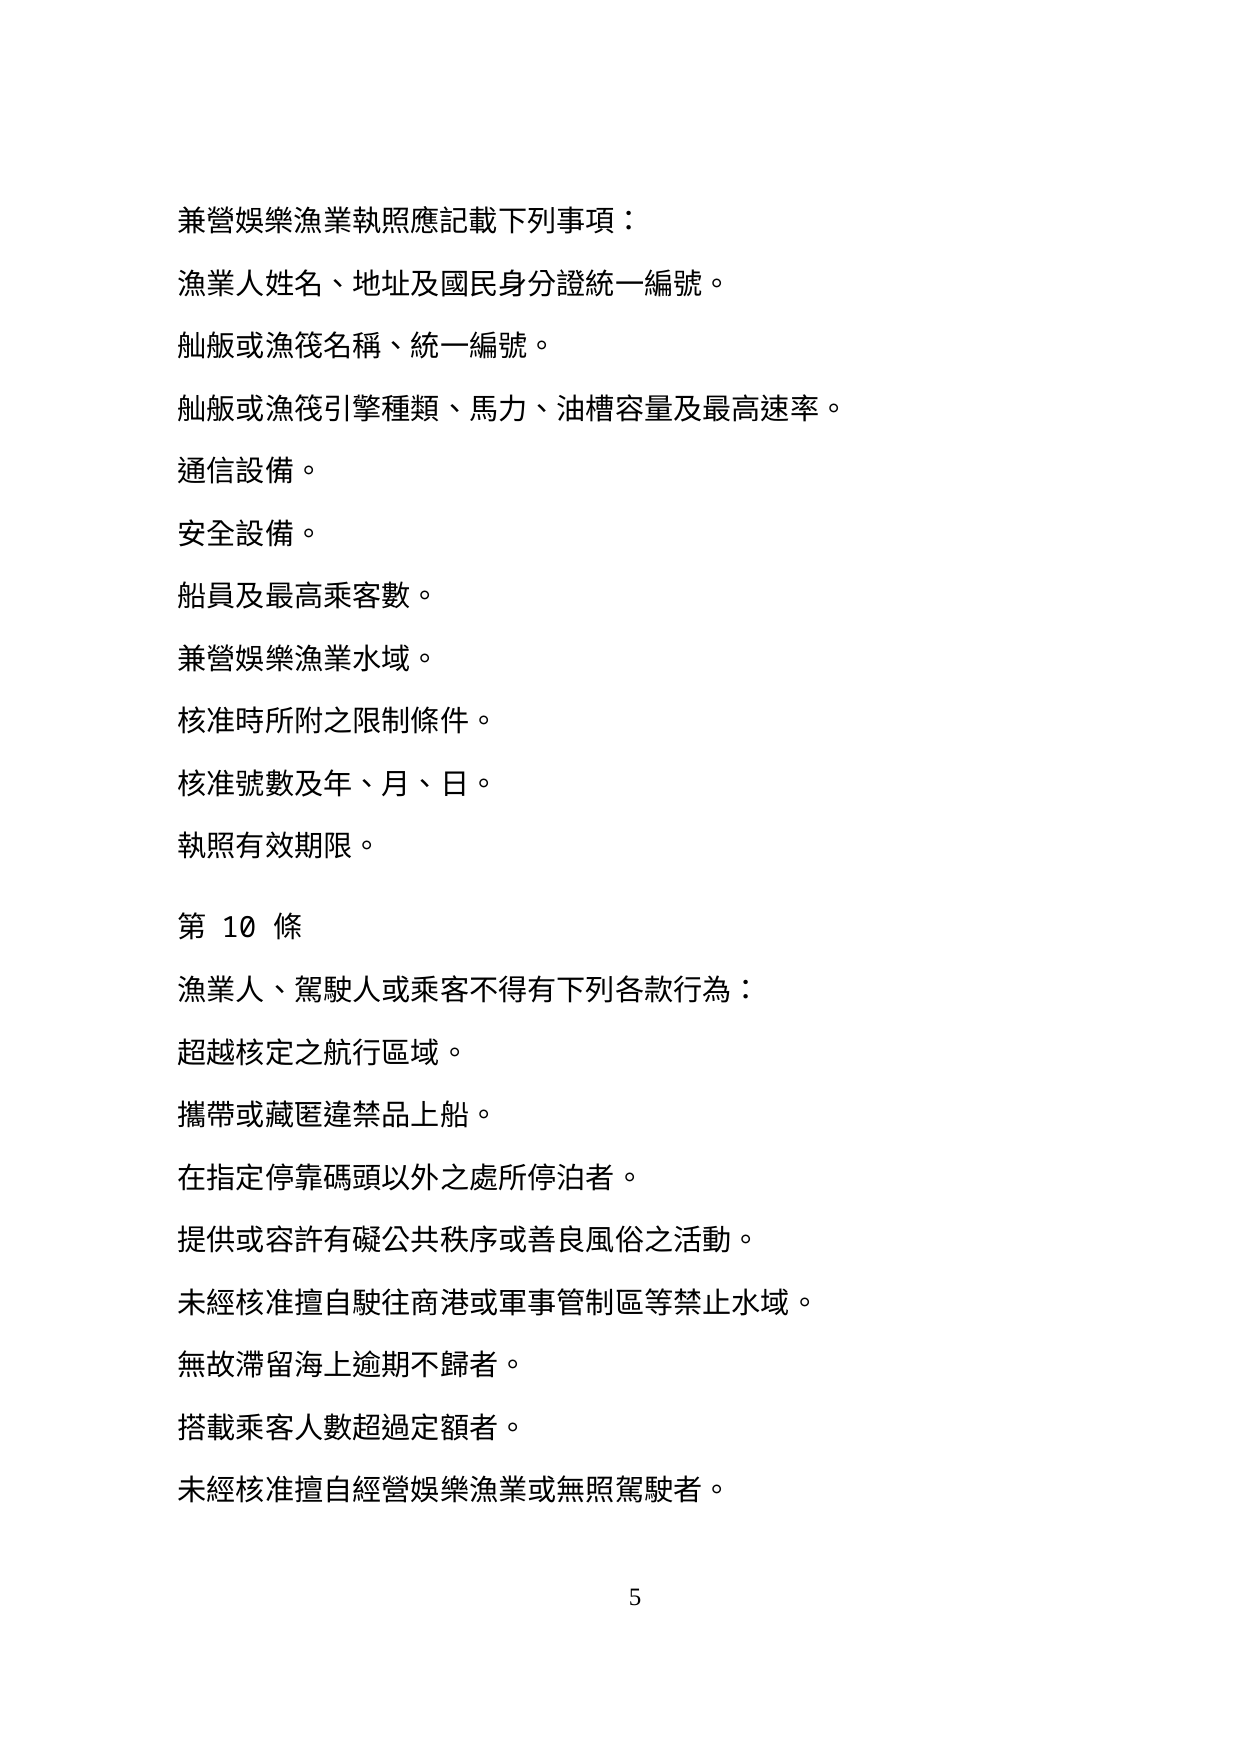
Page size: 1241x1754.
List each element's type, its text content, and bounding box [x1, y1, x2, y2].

list 核准時所附之限制條件。 [0, 677, 1092, 740]
list 船員及最高乘客數。 [0, 552, 1092, 615]
list 執照有效期限。 [0, 802, 1092, 865]
list 在指定停靠碼頭以外之處所停泊者。 [0, 1134, 1092, 1196]
list 通信設備。 [0, 427, 1092, 490]
list 安全設備。 [0, 490, 1092, 552]
list 漁業人姓名、地址及國民身分證統一編號。 [0, 240, 1092, 302]
list 舢舨或漁筏引擎種類、馬力、油槽容量及最高速率。 [0, 365, 1092, 427]
text 第 10 條 [177, 884, 1092, 946]
list 未經核准擅自經營娛樂漁業或無照駕駛者。 [0, 1446, 1092, 1509]
list 超越核定之航行區域。 [0, 1009, 1092, 1071]
list 搭載乘客人數超過定額者。 [0, 1384, 1092, 1446]
list 攜帶或藏匿違禁品上船。 [0, 1071, 1092, 1134]
text 兼營娛樂漁業執照應記載下列事項： [177, 177, 1092, 240]
list 未經核准擅自駛往商港或軍事管制區等禁止水域。 [0, 1259, 1092, 1321]
list 無故滯留海上逾期不歸者。 [0, 1321, 1092, 1384]
list 舢舨或漁筏名稱、統一編號。 [0, 302, 1092, 365]
text 漁業人、駕駛人或乘客不得有下列各款行為： [177, 946, 1092, 1009]
list 兼營娛樂漁業水域。 [0, 615, 1092, 677]
list 提供或容許有礙公共秩序或善良風俗之活動。 [0, 1196, 1092, 1259]
list 核准號數及年、月、日。 [0, 740, 1092, 802]
